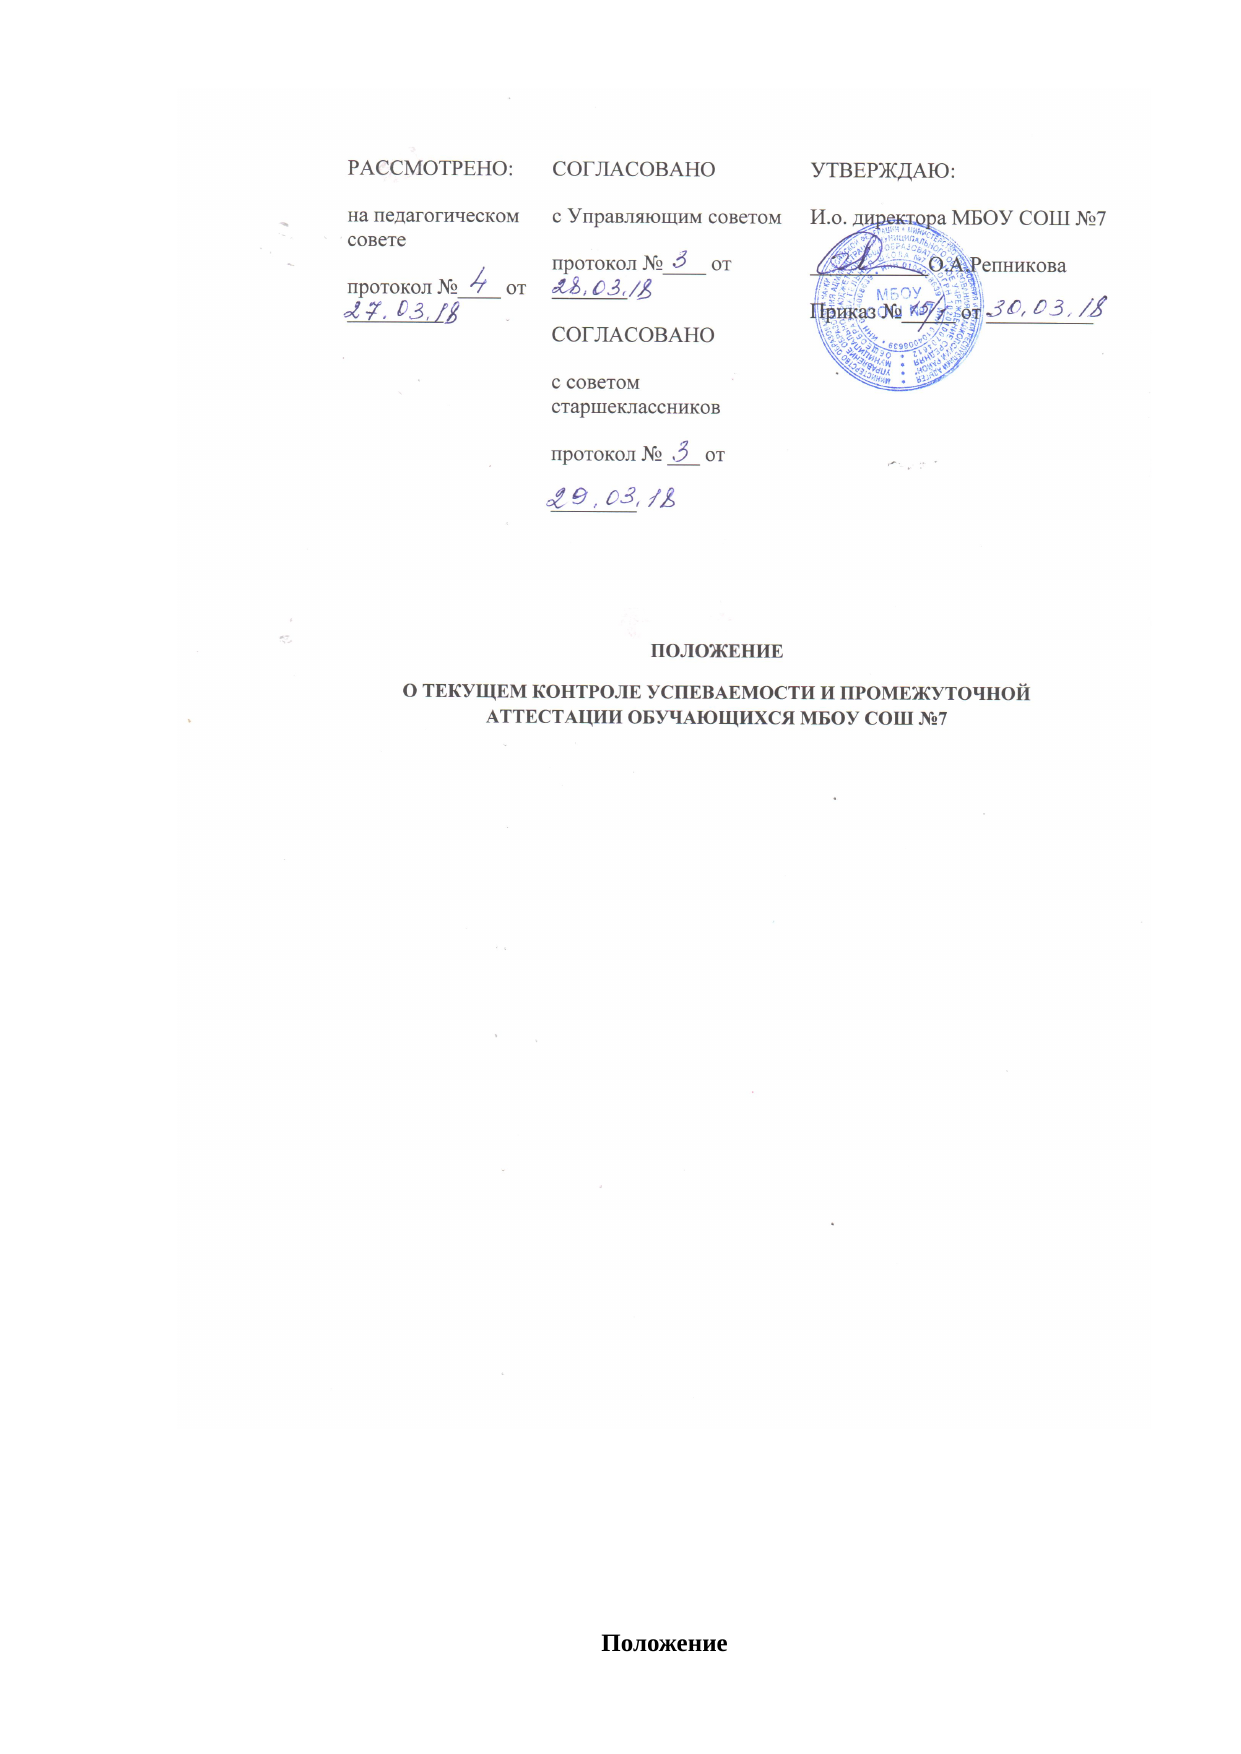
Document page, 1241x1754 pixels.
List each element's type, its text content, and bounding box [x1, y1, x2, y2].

text Положение [177, 1628, 1152, 1657]
picture [177, 88, 1152, 1429]
